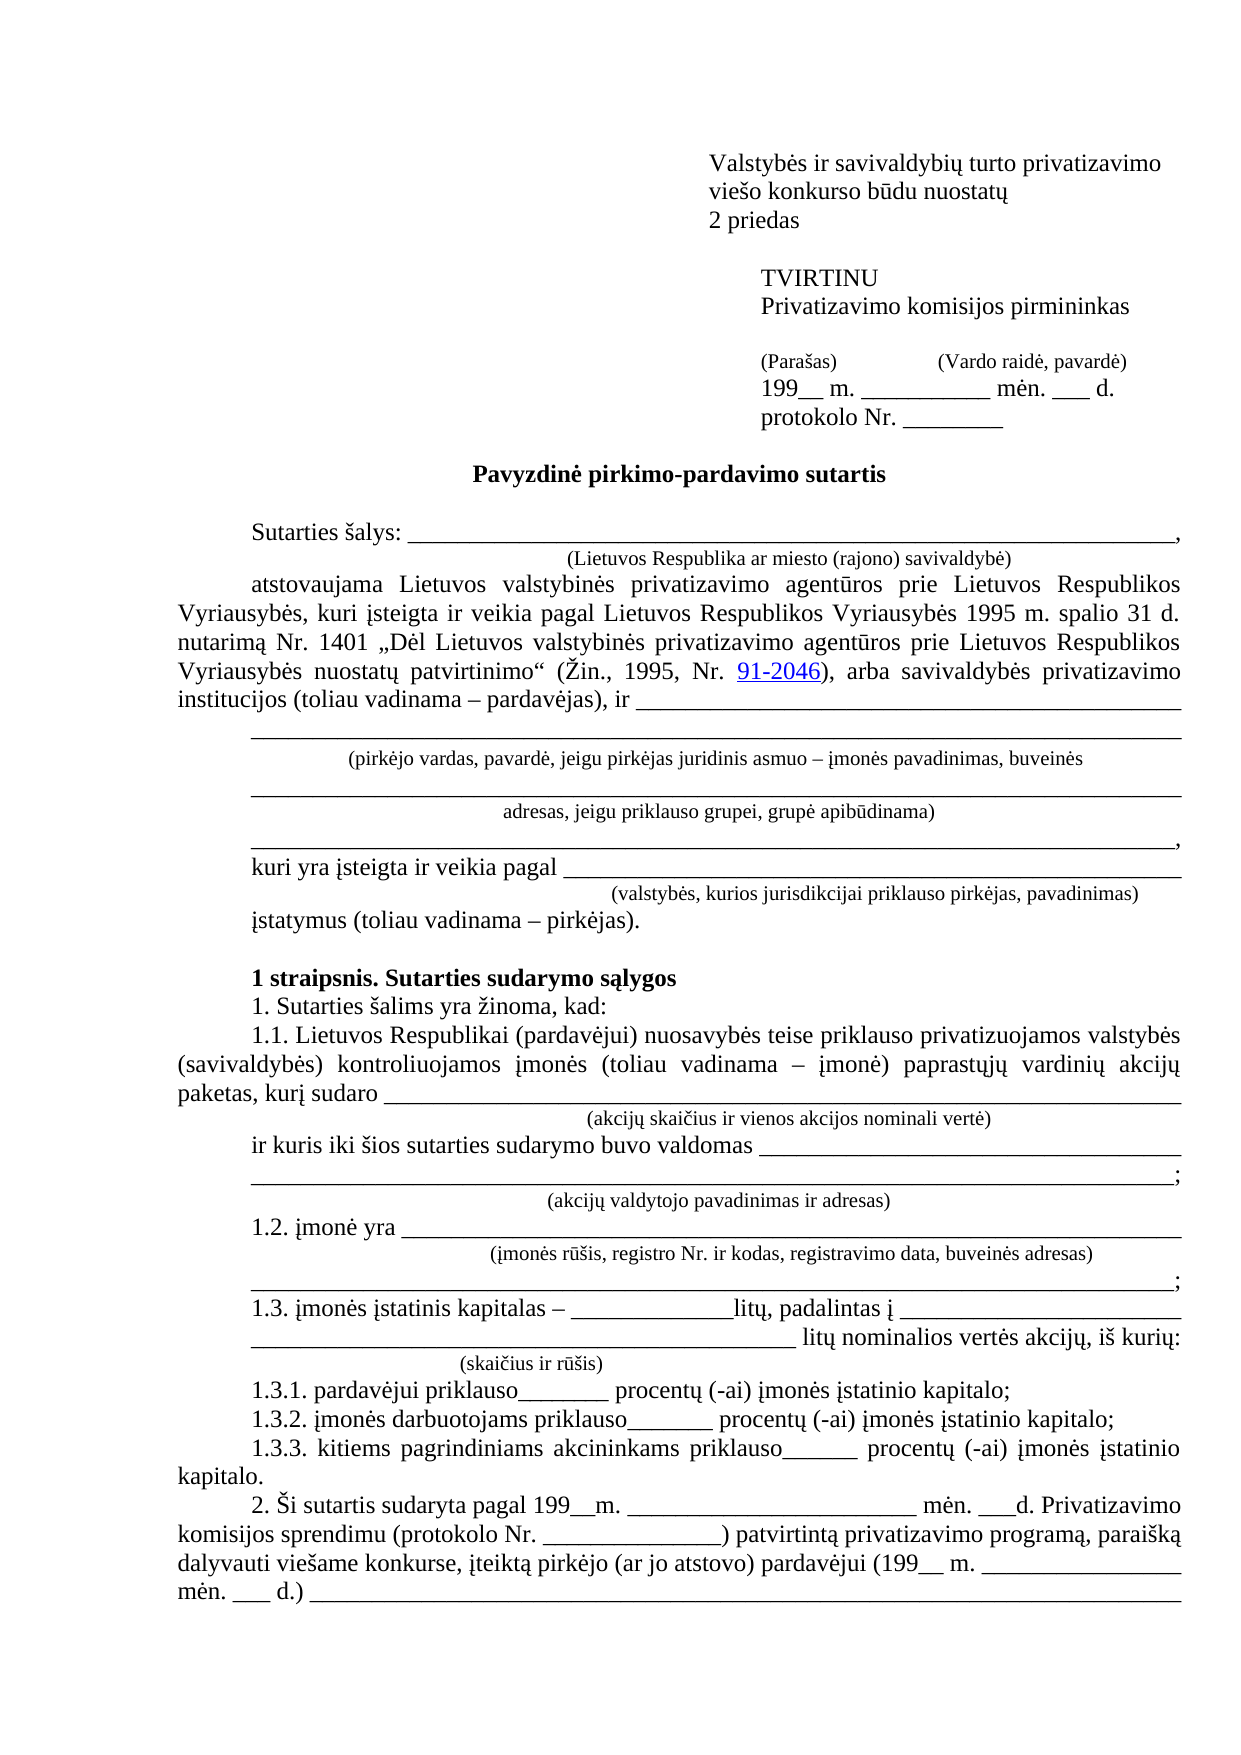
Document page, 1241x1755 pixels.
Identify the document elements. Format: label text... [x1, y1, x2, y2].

text 1. Sutarties šalims yra žinoma, kad: [177, 991, 1181, 1020]
text litų nominalios vertės akcijų, iš kurių: [177, 1322, 1181, 1351]
text viešo konkurso būdu nuostatų [177, 176, 1181, 205]
text Valstybės ir savivaldybių turto privatizavimo [709, 148, 1181, 176]
text 1.3.3. kitiems pagrindiniams akcininkams priklauso______ procentų (-ai) įmonės įstatinio kapitalo. [177, 1433, 1181, 1490]
text 2 priedas [177, 205, 1181, 234]
text Sutarties šalys: , [177, 517, 1181, 545]
text (Lietuvos Respublika ar miesto (rajono) savivaldybė) [177, 545, 1181, 569]
text atstovaujama Lietuvos valstybinės privatizavimo agentūros prie Lietuvos Respublikos Vyriausybės, kuri įsteigta ir veikia pagal Lietuvos Respublikos Vyriausybės 1995 m. spalio 31 d. nutarimą Nr. 1401 „Dėl Lietuvos valstybinės privatizavimo agentūros prie Lietuvos Respublikos Vyriausybės nuostatų patvirtinimo“ (Žin., 1995, Nr. 91-2046), arba savivaldybės privatizavimo institucijos (toliau vadinama – pardavėjas), ir [177, 569, 1181, 713]
text 1.3. įmonės įstatinis kapitalas – _____________litų, padalintas į [177, 1293, 1181, 1322]
text 1.1. Lietuvos Respublikai (pardavėjui) nuosavybės teise priklauso privatizuojamos valstybės (savivaldybės) kontroliuojamos įmonės (toliau vadinama – įmonė) paprastųjų vardinių akcijų paketas, kurį sudaro [177, 1020, 1181, 1106]
text 1.2. įmonė yra [177, 1212, 1181, 1241]
text (akcijų skaičius ir vienos akcijos nominali vertė) [177, 1106, 1181, 1130]
text TVIRTINU [177, 263, 1181, 291]
text komisijos sprendimu (protokolo Nr. ) patvirtintą privatizavimo programą, paraišką [177, 1519, 1181, 1548]
text 1 straipsnis. Sutarties sudarymo sąlygos [177, 963, 1181, 991]
text kuri yra įsteigta ir veikia pagal [177, 852, 1181, 881]
text (įmonės rūšis, registro Nr. ir kodas, registravimo data, buveinės adresas) [177, 1241, 1181, 1265]
text protokolo Nr. ________ [177, 402, 1181, 430]
text ir kuris iki šios sutarties sudarymo buvo valdomas [177, 1130, 1181, 1159]
text 1.3.2. įmonės darbuotojams priklauso procentų (-ai) įmonės įstatinio kapitalo; [177, 1404, 1181, 1433]
text Privatizavimo komisijos pirmininkas [177, 291, 1181, 320]
text mėn. ___ d.) [177, 1576, 1181, 1605]
text adresas, jeigu priklauso grupei, grupė apibūdinama) [177, 799, 1181, 823]
text (skaičius ir rūšis) [177, 1351, 1181, 1375]
text (akcijų valdytojo pavadinimas ir adresas) [177, 1188, 1181, 1212]
text Pavyzdinė pirkimo-pardavimo sutartis [177, 459, 1181, 488]
text 2. Ši sutartis sudaryta pagal 199__m. mėn. ___d. Privatizavimo [177, 1490, 1181, 1519]
text 1.3.1. pardavėjui priklauso procentų (-ai) įmonės įstatinio kapitalo; [177, 1375, 1181, 1404]
text ; [177, 1159, 1181, 1188]
text įstatymus (toliau vadinama – pirkėjas). [177, 905, 1181, 934]
text (valstybės, kurios jurisdikcijai priklauso pirkėjas, pavadinimas) [177, 881, 1181, 905]
text (Parašas) (Vardo raidė, pavardė) [177, 349, 1181, 373]
text (pirkėjo vardas, pavardė, jeigu pirkėjas juridinis asmuo – įmonės pavadinimas, buveinės [177, 742, 1181, 771]
text ; [177, 1265, 1181, 1293]
text , [177, 823, 1181, 852]
text dalyvauti viešame konkurse, įteiktą pirkėjo (ar jo atstovo) pardavėjui (199__ m. [177, 1548, 1181, 1576]
text 199__ m. mėn. ___ d. [177, 373, 1181, 402]
